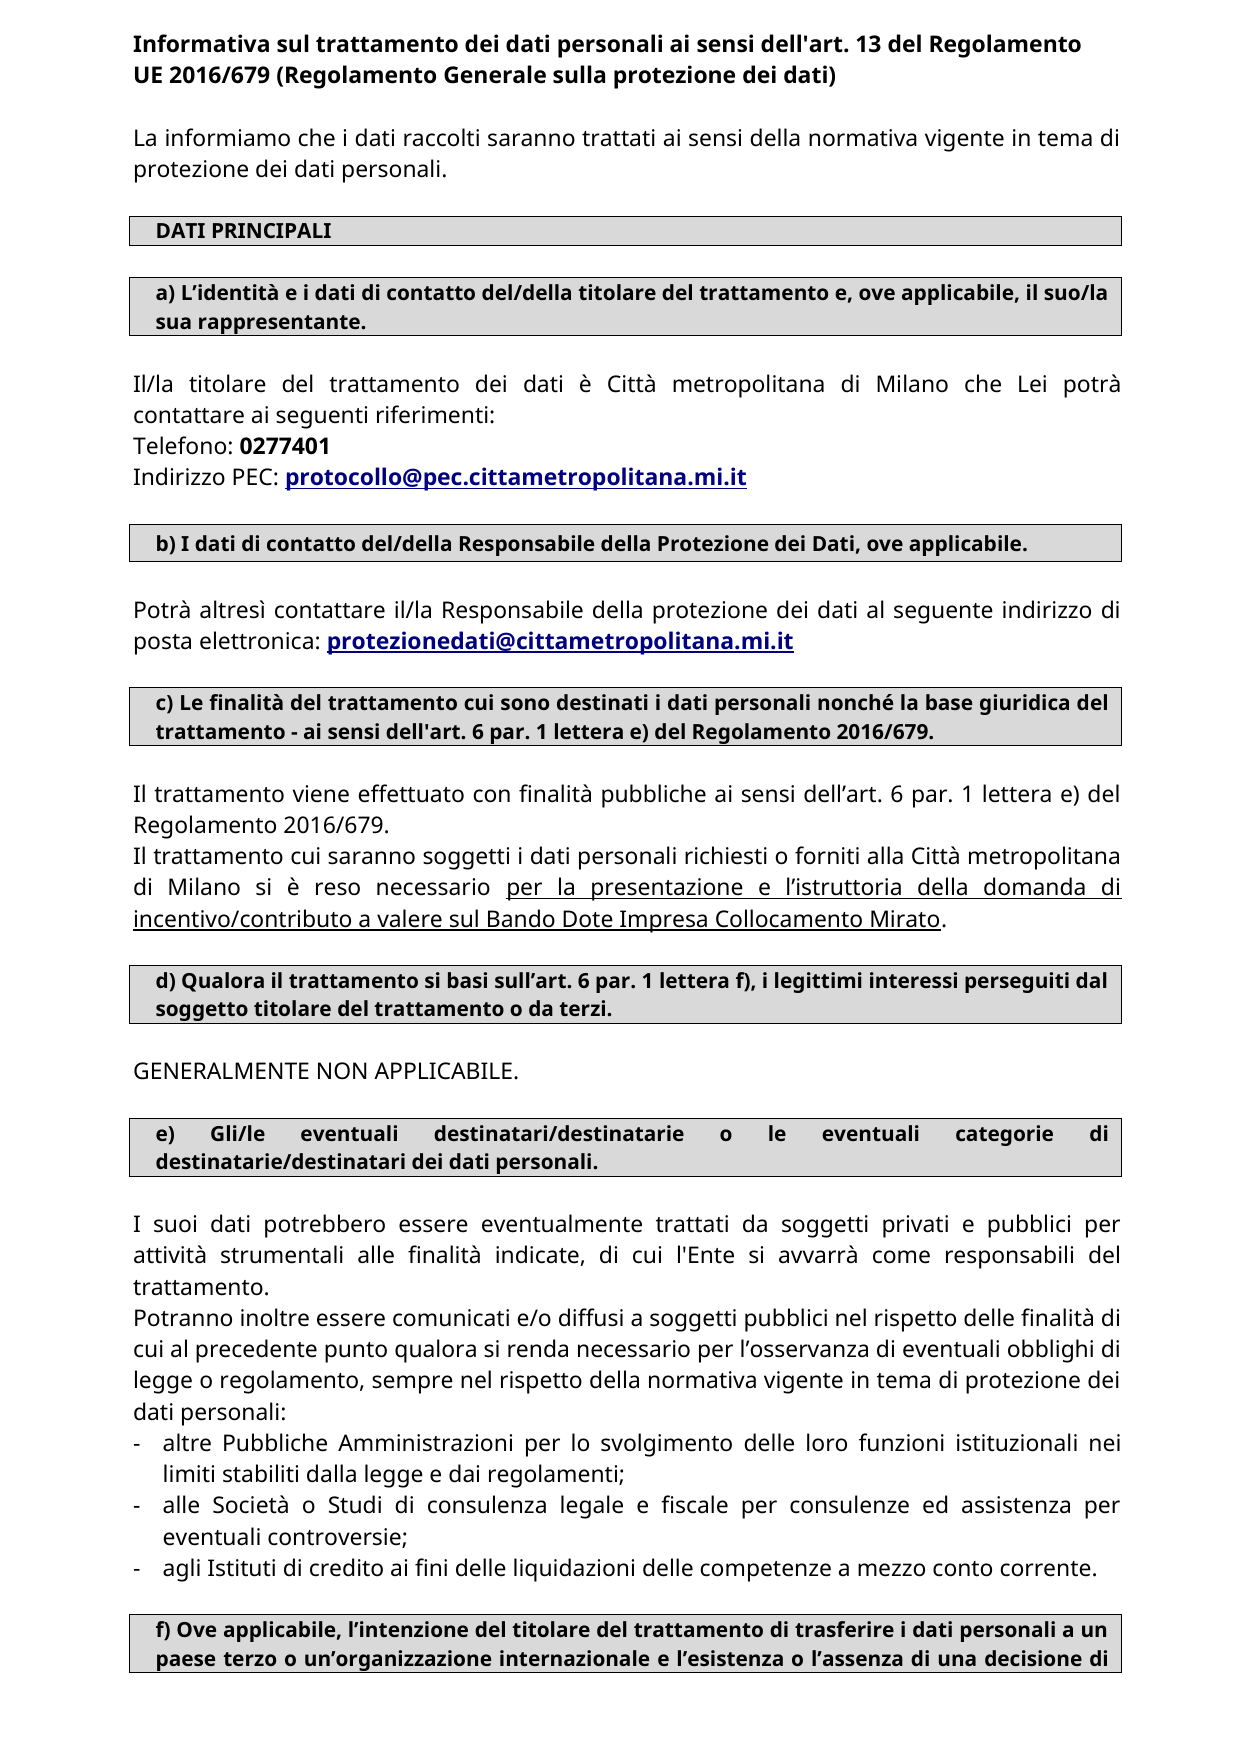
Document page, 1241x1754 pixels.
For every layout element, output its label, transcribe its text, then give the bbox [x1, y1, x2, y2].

table_header a) L’identità e i dati di contatto del/della titolare del trattamento e, ove applicabile, il suo/la sua rappresentante. [130, 278, 1121, 335]
text UE 2016/679 (Regolamento Generale sulla protezione dei dati) [133, 59, 1122, 91]
table_header c) Le finalità del trattamento cui sono destinati i dati personali nonché la base giuridica del trattamento - ai sensi dell'art. 6 par. 1 lettera e) del Regolamento 2016/679. [130, 688, 1121, 745]
text - altre Pubbliche Amministrazioni per lo svolgimento delle loro funzioni istituzionali nei limiti stabiliti dalla legge e dai regolamenti; [133, 1427, 1122, 1489]
table_header b) I dati di contatto del/della Responsabile della Protezione dei Dati, ove applicabile. [130, 525, 1121, 561]
text - alle Società o Studi di consulenza legale e fiscale per consulenze ed assistenza per eventuali controversie; [133, 1489, 1122, 1552]
text Potrà altresì contattare il/la Responsabile della protezione dei dati al seguente indirizzo di posta elettronica: protezionedati@cittametropolitana.mi.it [133, 593, 1122, 656]
text Potranno inoltre essere comunicati e/o diffusi a soggetti pubblici nel rispetto delle finalità di cui al precedente punto qualora si renda necessario per l’osservanza di eventuali obblighi di legge o regolamento, sempre nel rispetto della normativa vigente in tema di protezione dei dati personali: [133, 1302, 1122, 1427]
table_header e) Gli/le eventuali destinatari/destinatarie o le eventuali categorie di destinatarie/destinatari dei dati personali. [130, 1119, 1121, 1176]
text Il trattamento viene effettuato con finalità pubbliche ai sensi dell’art. 6 par. 1 lettera e) del Regolamento 2016/679. [133, 777, 1122, 840]
text - agli Istituti di credito ai fini delle liquidazioni delle competenze a mezzo conto corrente. [133, 1552, 1122, 1583]
text La informiamo che i dati raccolti saranno trattati ai sensi della normativa vigente in tema di protezione dei dati personali. [133, 122, 1122, 184]
table_header DATI PRINCIPALI [130, 217, 1121, 245]
text Il/la titolare del trattamento dei dati è Città metropolitana di Milano che Lei potrà contattare ai seguenti riferimenti: [133, 367, 1122, 430]
table_header f) Ove applicabile, l’intenzione del titolare del trattamento di trasferire i dati personali a un paese terzo o un’organizzazione internazionale e l’esistenza o l’assenza di una decisione di [130, 1615, 1121, 1672]
text Il trattamento cui saranno soggetti i dati personali richiesti o forniti alla Città metropolitana di Milano si è reso necessario per la presentazione e l’istruttoria della domanda di incentivo/contributo a valere sul Bando Dote Impresa Collocamento Mirato. [133, 840, 1122, 934]
text Telefono: 0277401 [133, 430, 1122, 461]
text Indirizzo PEC: protocollo@pec.cittametropolitana.mi.it [133, 461, 1122, 492]
text Informativa sul trattamento dei dati personali ai sensi dell'art. 13 del Regolamento [133, 28, 1122, 59]
text GENERALMENTE NON APPLICABILE. [133, 1055, 1122, 1086]
table_header d) Qualora il trattamento si basi sull’art. 6 par. 1 lettera f), i legittimi interessi perseguiti dal soggetto titolare del trattamento o da terzi. [130, 966, 1121, 1023]
text I suoi dati potrebbero essere eventualmente trattati da soggetti privati e pubblici per attività strumentali alle finalità indicate, di cui l'Ente si avvarrà come responsabili del trattamento. [133, 1208, 1122, 1302]
